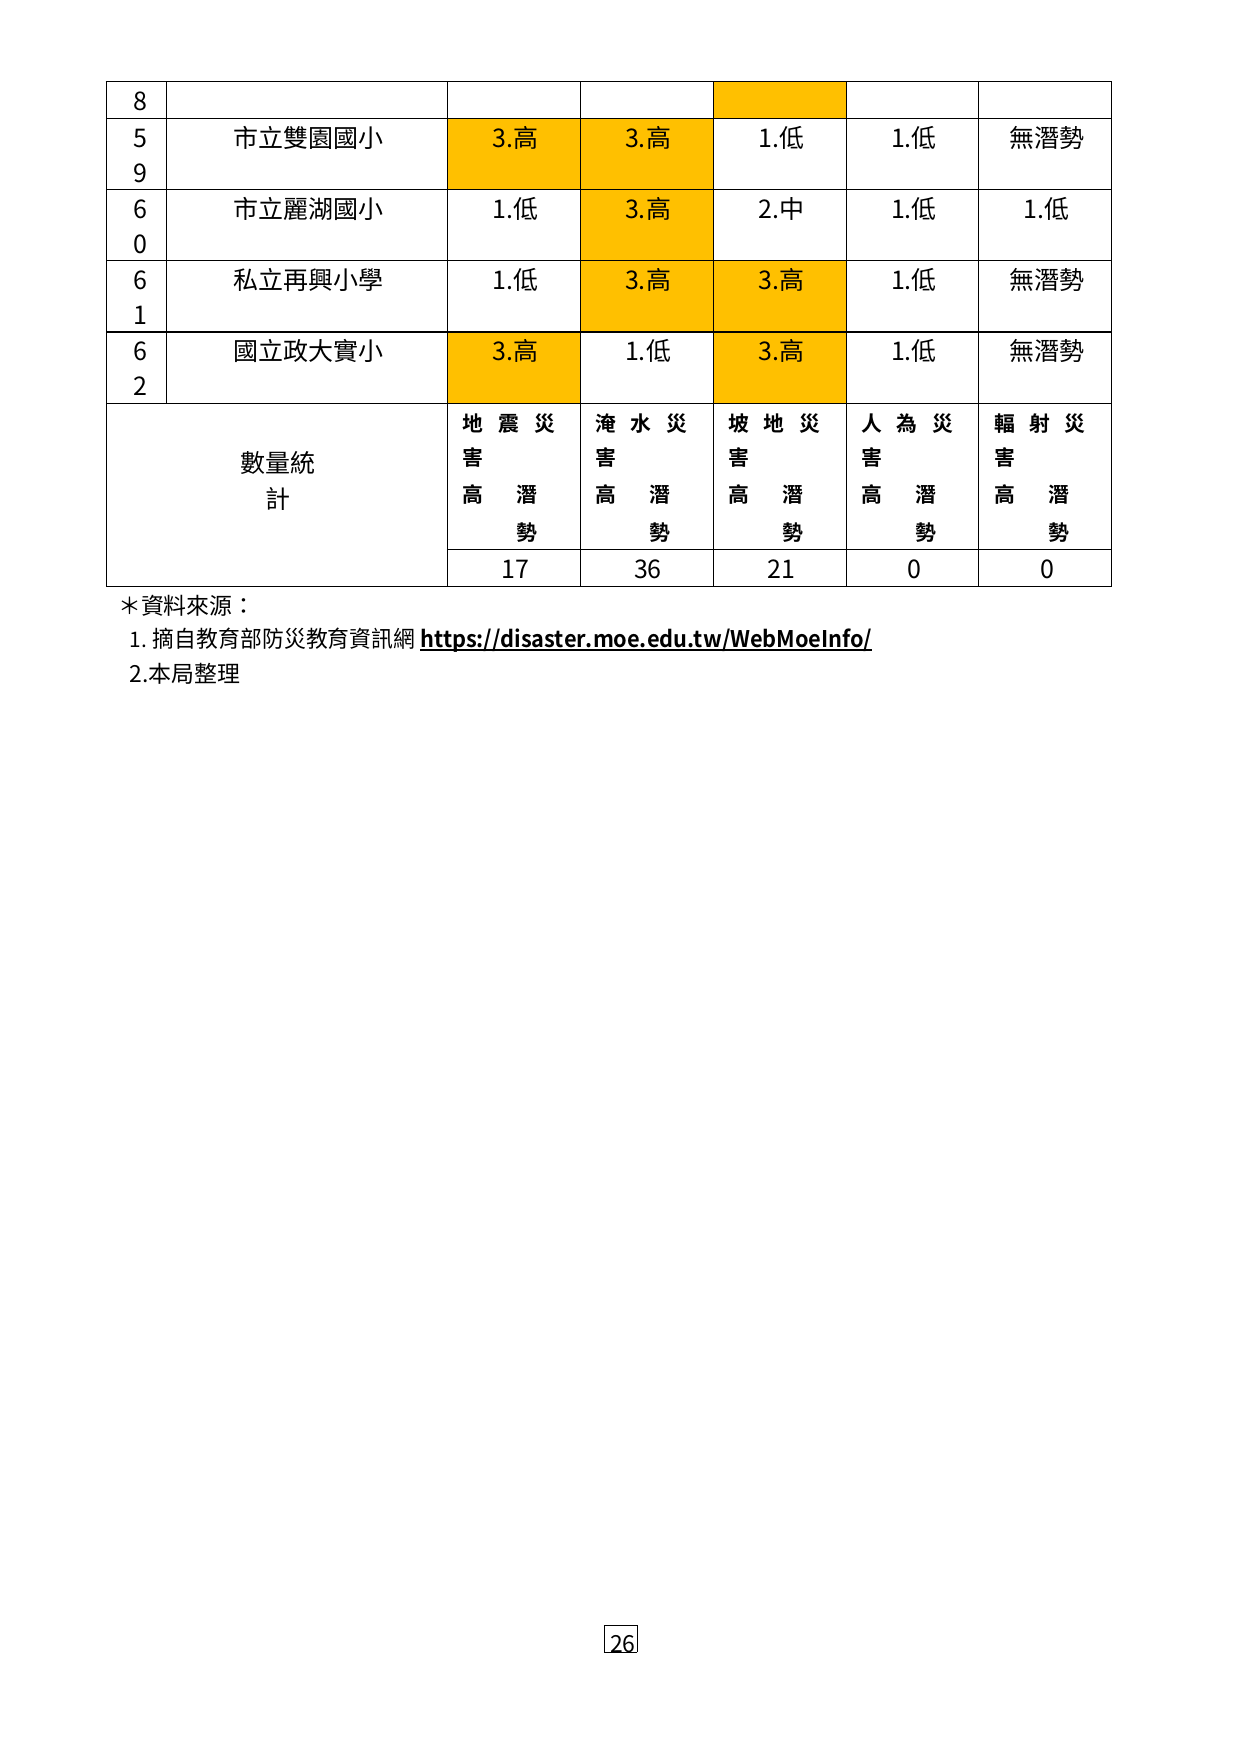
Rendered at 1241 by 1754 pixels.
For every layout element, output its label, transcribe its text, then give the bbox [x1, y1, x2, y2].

table_cell 58 [107, 82, 166, 118]
table_cell 1.低 [847, 261, 978, 331]
table_cell 1.低 [847, 333, 978, 403]
table_cell 1.低 [847, 119, 978, 189]
table_cell 市立舊莊國小 [167, 82, 447, 118]
table_cell 無潛勢 [979, 119, 1111, 189]
table_cell 3.高 [581, 119, 713, 189]
table_cell 62 [107, 333, 166, 403]
table_cell [979, 82, 1111, 118]
table_cell 1.低 [448, 261, 580, 331]
table_cell 1.低 [714, 119, 846, 189]
list 摘自教育部防災教育資訊網 https://disaster.moe.edu.tw/WebMoeInfo/ 2.本局整理 [129, 621, 881, 689]
table_cell 人 為 災 害 高 潛 勢 [847, 404, 978, 548]
table_cell 2.中 [581, 82, 713, 118]
table_cell 2.中 [714, 190, 846, 260]
table_cell 無潛勢 [979, 261, 1111, 331]
table_cell 59 [107, 119, 166, 189]
table_cell 3.高 [448, 333, 580, 403]
table_cell 0 [847, 550, 978, 586]
table_cell 1.低 [448, 190, 580, 260]
table_cell 3.高 [581, 261, 713, 331]
table_cell 無潛勢 [979, 333, 1111, 403]
table_cell 3.高 [714, 261, 846, 331]
table_cell 3.高 [714, 333, 846, 403]
table_cell 3.高 [448, 119, 580, 189]
table_cell 3.高 [714, 82, 846, 118]
table_cell 60 [107, 190, 166, 260]
table_cell 1.低 [979, 190, 1111, 260]
table_cell 1.低 [448, 82, 580, 118]
table_cell 坡 地 災 害 高 潛 勢 [714, 404, 846, 548]
table_cell 21 [714, 550, 846, 586]
table_cell 地 震 災 害 高 潛 勢 [448, 404, 580, 548]
table_cell 0 [979, 550, 1111, 586]
table_cell 1.低 [581, 333, 713, 403]
table_cell 61 [107, 261, 166, 331]
table_cell 國立政大實小 [167, 333, 447, 403]
table_cell 3.高 [581, 190, 713, 260]
text ＊資料來源： [118, 589, 1205, 621]
table_cell 36 [581, 550, 713, 586]
table_cell 1.低 [847, 190, 978, 260]
table_cell 淹 水 災 害 高 潛 勢 [581, 404, 713, 548]
table_cell 私立再興小學 [167, 261, 447, 331]
table_cell 市立麗湖國小 [167, 190, 447, 260]
table_cell 輻 射 災 害 高 潛 勢 [979, 404, 1111, 548]
table_cell 市立雙園國小 [167, 119, 447, 189]
table_cell 17 [448, 550, 580, 586]
table_cell 1.低 [847, 82, 978, 118]
table_cell 數量統計 [107, 404, 447, 586]
